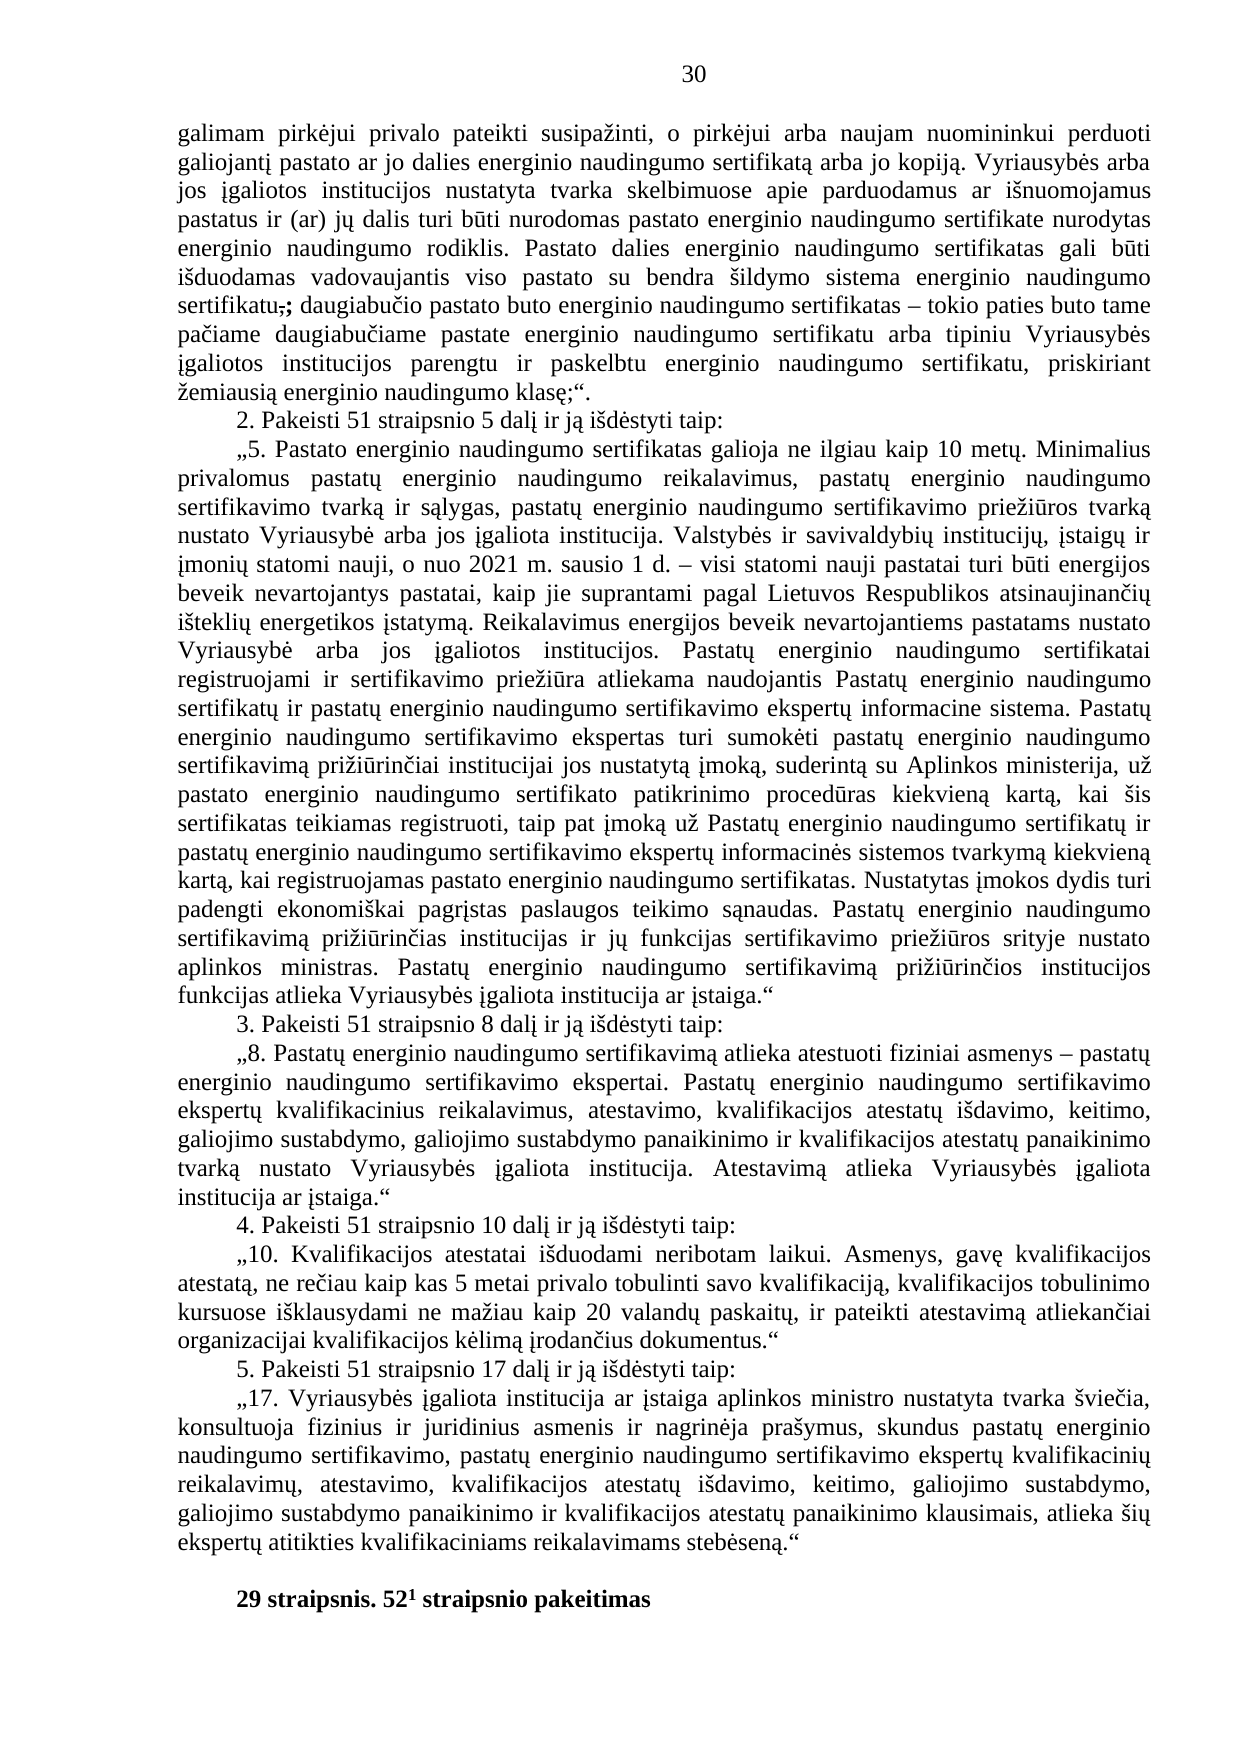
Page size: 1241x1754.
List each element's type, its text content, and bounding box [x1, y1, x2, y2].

text 2. Pakeisti 51 straipsnio 5 dalį ir ją išdėstyti taip: [177, 406, 1152, 434]
text 3. Pakeisti 51 straipsnio 8 dalį ir ją išdėstyti taip: [177, 1009, 1152, 1038]
text „17. Vyriausybės įgaliota institucija ar įstaiga aplinkos ministro nustatyta tvarka šviečia, konsultuoja fizinius ir juridinius asmenis ir nagrinėja prašymus, skundus pastatų energinio naudingumo sertifikavimo, pastatų energinio naudingumo sertifikavimo ekspertų kvalifikacinių reikalavimų, atestavimo, kvalifikacijos atestatų išdavimo, keitimo, galiojimo sustabdymo, galiojimo sustabdymo panaikinimo ir kvalifikacijos atestatų panaikinimo klausimais, atlieka šių ekspertų atitikties kvalifikaciniams reikalavimams stebėseną.“ [177, 1383, 1152, 1556]
text 29 straipsnis. 521 straipsnio pakeitimas [236, 1584, 1152, 1613]
text 5. Pakeisti 51 straipsnio 17 dalį ir ją išdėstyti taip: [177, 1354, 1152, 1383]
text „5. Pastato energinio naudingumo sertifikatas galioja ne ilgiau kaip 10 metų. Minimalius privalomus pastatų energinio naudingumo reikalavimus, pastatų energinio naudingumo sertifikavimo tvarką ir sąlygas, pastatų energinio naudingumo sertifikavimo priežiūros tvarką nustato Vyriausybė arba jos įgaliota institucija. Valstybės ir savivaldybių institucijų, įstaigų ir įmonių statomi nauji, o nuo 2021 m. sausio 1 d. – visi statomi nauji pastatai turi būti energijos beveik nevartojantys pastatai, kaip jie suprantami pagal Lietuvos Respublikos atsinaujinančių išteklių energetikos įstatymą. Reikalavimus energijos beveik nevartojantiems pastatams nustato Vyriausybė arba jos įgaliotos institucijos. Pastatų energinio naudingumo sertifikatai registruojami ir sertifikavimo priežiūra atliekama naudojantis Pastatų energinio naudingumo sertifikatų ir pastatų energinio naudingumo sertifikavimo ekspertų informacine sistema. Pastatų energinio naudingumo sertifikavimo ekspertas turi sumokėti pastatų energinio naudingumo sertifikavimą prižiūrinčiai institucijai jos nustatytą įmoką, suderintą su Aplinkos ministerija, už pastato energinio naudingumo sertifikato patikrinimo procedūras kiekvieną kartą, kai šis sertifikatas teikiamas registruoti, taip pat įmoką už Pastatų energinio naudingumo sertifikatų ir pastatų energinio naudingumo sertifikavimo ekspertų informacinės sistemos tvarkymą kiekvieną kartą, kai registruojamas pastato energinio naudingumo sertifikatas. Nustatytas įmokos dydis turi padengti ekonomiškai pagrįstas paslaugos teikimo sąnaudas. Pastatų energinio naudingumo sertifikavimą prižiūrinčias institucijas ir jų funkcijas sertifikavimo priežiūros srityje nustato aplinkos ministras. Pastatų energinio naudingumo sertifikavimą prižiūrinčios institucijos funkcijas atlieka Vyriausybės įgaliota institucija ar įstaiga.“ [177, 434, 1152, 1009]
text 4. Pakeisti 51 straipsnio 10 dalį ir ją išdėstyti taip: [177, 1211, 1152, 1239]
text „10. Kvalifikacijos atestatai išduodami neribotam laikui. Asmenys, gavę kvalifikacijos atestatą, ne rečiau kaip kas 5 metai privalo tobulinti savo kvalifikaciją, kvalifikacijos tobulinimo kursuose išklausydami ne mažiau kaip 20 valandų paskaitų, ir pateikti atestavimą atliekančiai organizacijai kvalifikacijos kėlimą įrodančius dokumentus.“ [177, 1239, 1152, 1354]
text „8. Pastatų energinio naudingumo sertifikavimą atlieka atestuoti fiziniai asmenys – pastatų energinio naudingumo sertifikavimo ekspertai. Pastatų energinio naudingumo sertifikavimo ekspertų kvalifikacinius reikalavimus, atestavimo, kvalifikacijos atestatų išdavimo, keitimo, galiojimo sustabdymo, galiojimo sustabdymo panaikinimo ir kvalifikacijos atestatų panaikinimo tvarką nustato Vyriausybės įgaliota institucija. Atestavimą atlieka Vyriausybės įgaliota institucija ar įstaiga.“ [177, 1038, 1152, 1211]
text galimam pirkėjui privalo pateikti susipažinti, o pirkėjui arba naujam nuomininkui perduoti galiojantį pastato ar jo dalies energinio naudingumo sertifikatą arba jo kopiją. Vyriausybės arba jos įgaliotos institucijos nustatyta tvarka skelbimuose apie parduodamus ar išnuomojamus pastatus ir (ar) jų dalis turi būti nurodomas pastato energinio naudingumo sertifikate nurodytas energinio naudingumo rodiklis. Pastato dalies energinio naudingumo sertifikatas gali būti išduodamas vadovaujantis viso pastato su bendra šildymo sistema energinio naudingumo sertifikatu,; daugiabučio pastato buto energinio naudingumo sertifikatas – tokio paties buto tame pačiame daugiabučiame pastate energinio naudingumo sertifikatu arba tipiniu Vyriausybės įgaliotos institucijos parengtu ir paskelbtu energinio naudingumo sertifikatu, priskiriant žemiausią energinio naudingumo klasę;“. [177, 118, 1152, 406]
